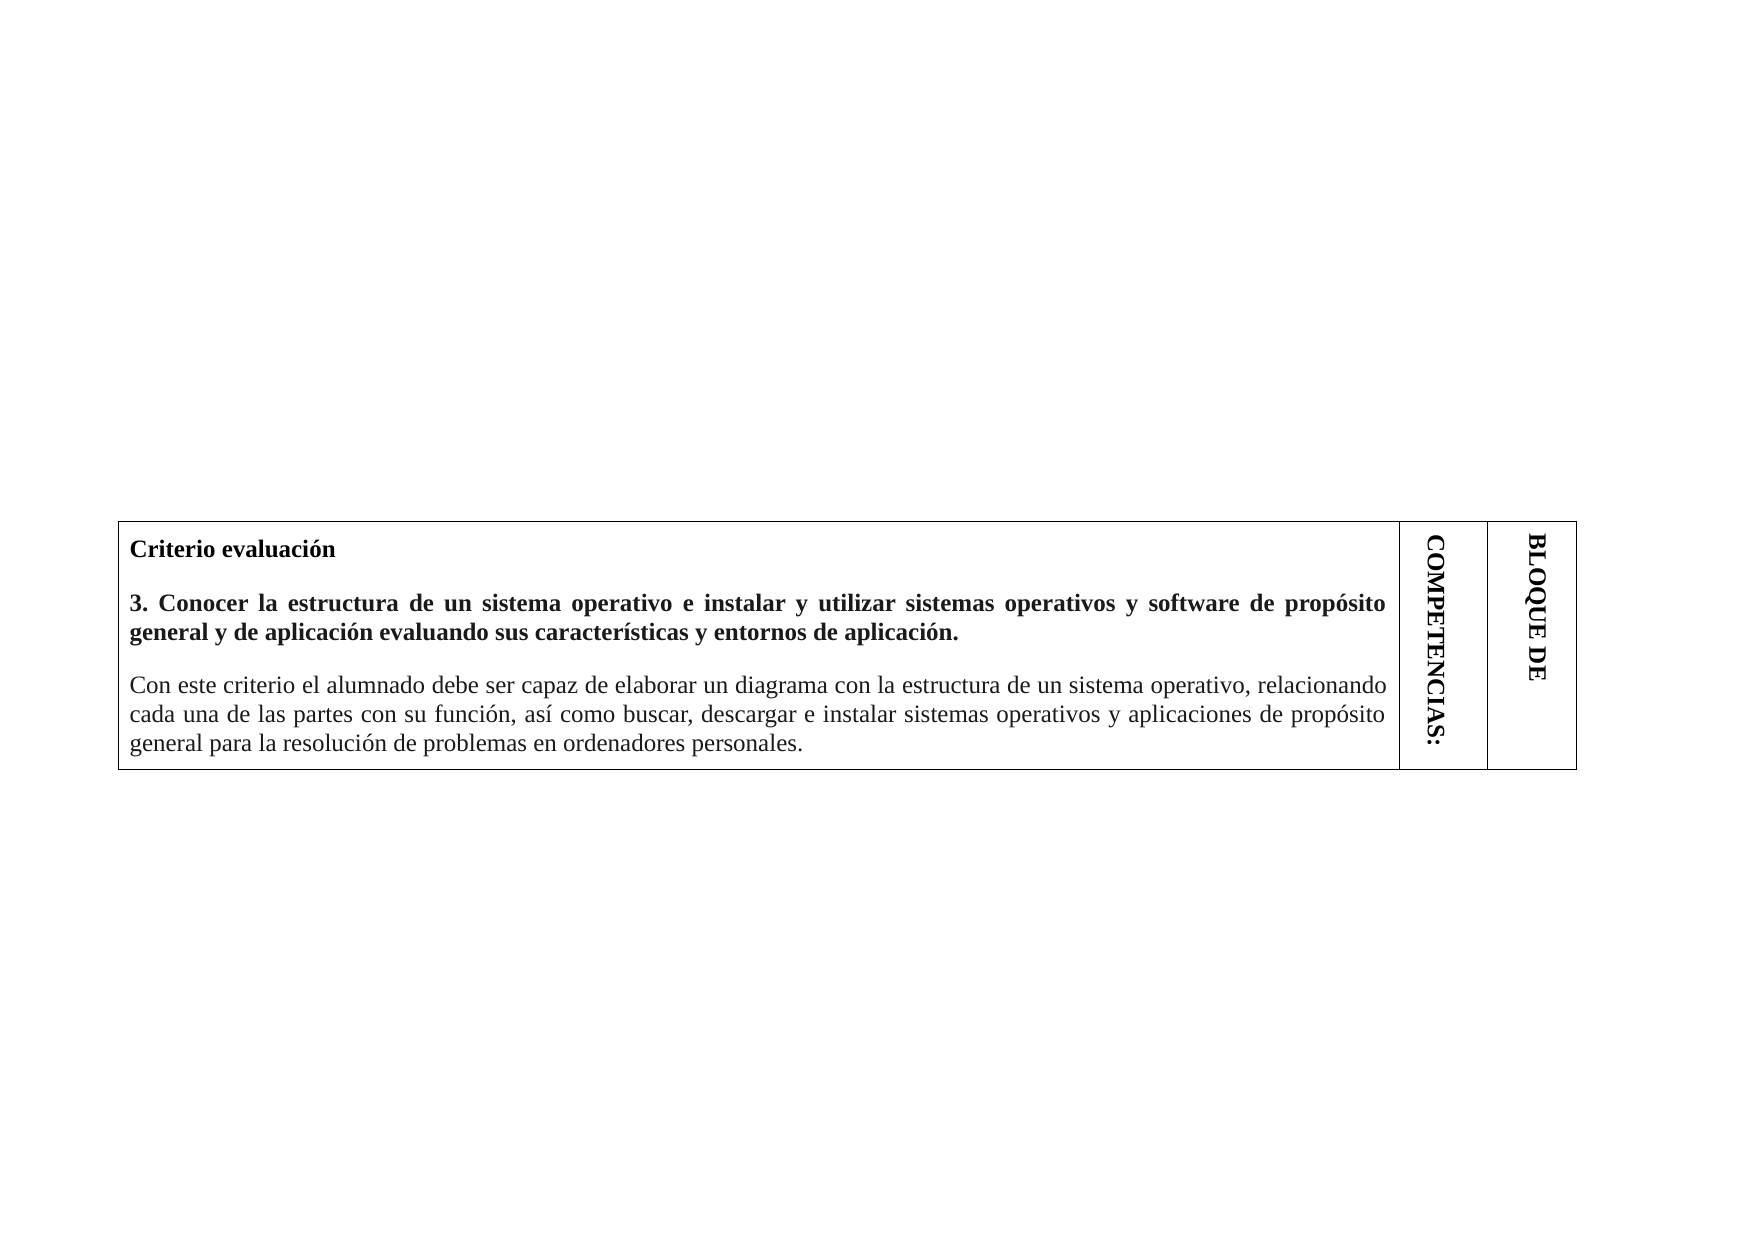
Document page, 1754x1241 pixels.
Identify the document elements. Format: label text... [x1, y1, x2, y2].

table_header BLOQUE DE APRENDIZAJE II: Arquitectura de ordenadores. [1488, 522, 1576, 769]
table_header COMPETENCIAS: CD, AA, SIEE [1400, 522, 1487, 769]
table_header Criterio evaluación 3. Conocer la estructura de un sistema operativo e instalar y utilizar sistemas operativos y software de propósito general y de aplicación evaluando sus características y entornos de aplicación. Con este criterio el alumnado debe ser capaz de elaborar un diagrama con la estructura de un sistema operativo, relacionando cada una de las partes con su función, así como buscar, descargar e instalar sistemas operativos y aplicaciones de propósito general para la resolución de problemas en ordenadores personales. [119, 522, 1399, 769]
